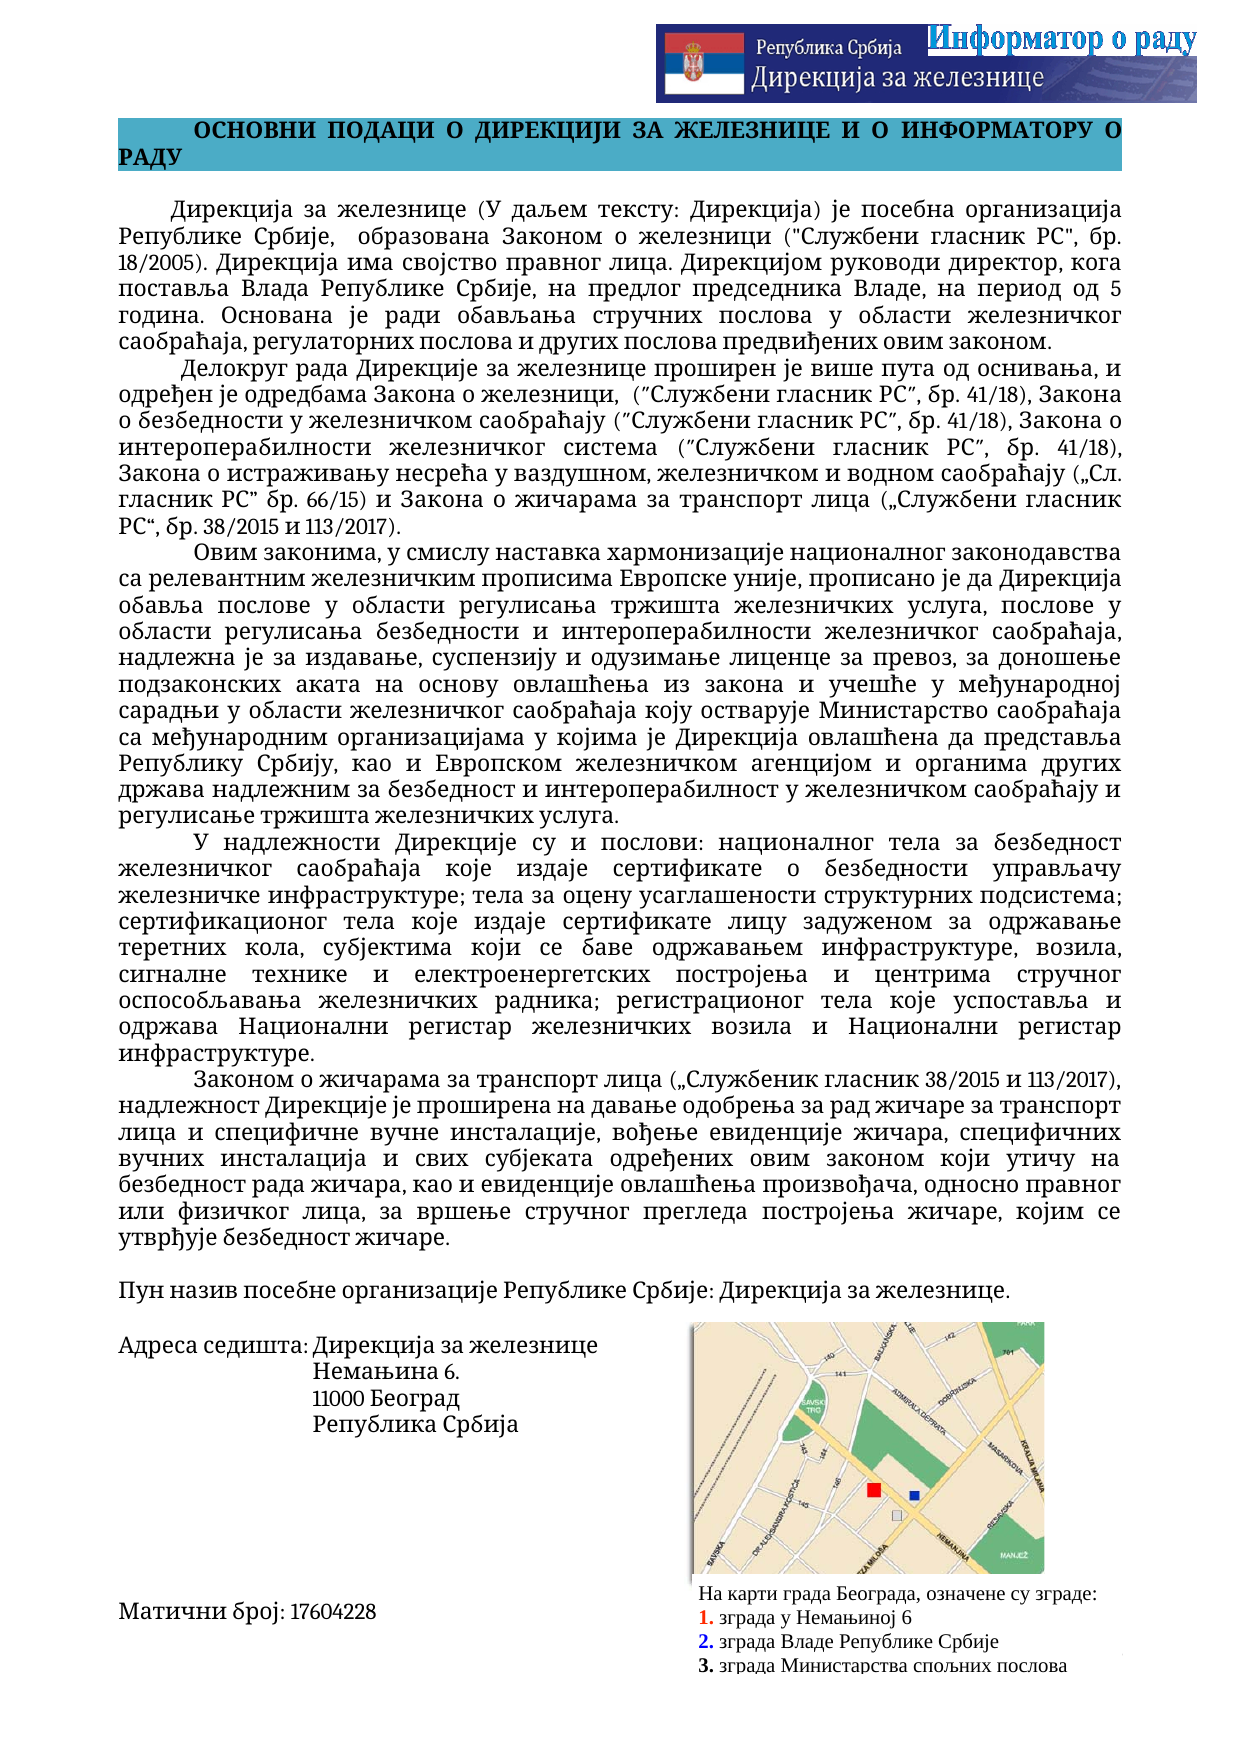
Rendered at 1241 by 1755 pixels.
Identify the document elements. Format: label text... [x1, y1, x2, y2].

text 11000 Београд [118, 1386, 684, 1412]
text [1045, 1386, 1122, 1412]
text Немањина 6. [118, 1359, 684, 1386]
text Адреса седишта: Дирекција за железнице [118, 1333, 684, 1359]
subtitle ОСНОВНИ ПОДАЦИ О ДИРЕКЦИЈИ ЗА ЖЕЛЕЗНИЦЕ И О ИНФОРМАТОРУ О РАДУ [118, 118, 1122, 171]
text Делокруг рада Дирекције за железнице проширен је више пута од оснивања, и одређен је одредбама Закона о железници, (″Службени гласник РС″, бр. 41/18), Закона о безбедности у железничком саобраћају (″Службени гласник РС″, бр. 41/18), Закона о интероперабилности железничког система (″Службени гласник РС″, бр. 41/18), Закона о истраживању несрећа у ваздушном, железничком и водном саобраћају („Сл. гласник РС” бр. 66/15) и Закона о жичарама за транспорт лица („Службени гласник РС“, бр. 38/2015 и 113/2017). [118, 355, 1122, 540]
text [1045, 1412, 1122, 1438]
text У надлежности Дирекције су и послови: националног тела за безбедност железничког саобраћаја које издаје сертификате о безбедности управљачу железничке инфраструктуре; тела за оцену усаглашености структурних подсистема; сертификационог тела које издаје сертификате лицу задуженом за одржавање теретних кола, субјектима који се баве одржавањем инфраструктуре, возила, сигналне технике и електроенергетских постројења и центрима стручног оспособљавања железничких радника; регистрационог тела које успоставља и одржава Национални регистар железничких возила и Национални регистар инфраструктуре. [118, 830, 1122, 1067]
text [1045, 1333, 1122, 1359]
text Република Србија [118, 1412, 684, 1438]
text [1045, 1359, 1122, 1386]
text Овим законима, у смислу наставка хармонизације националног законодавства са релевантним железничким прописима Европске уније, прописано је да Дирекција обавља послове у области регулисања тржишта железничких услуга, послове у области регулисања безбедности и интероперабилности железничког саобраћаја, надлежна је за издавање, суспензију и одузимање лиценце за превоз, за доношење подзаконских аката на основу овлашћења из закона и учешће у међународној сарадњи у области железничког саобраћаја коју остварује Министарство саобраћаја са међународним организацијама у којима је Дирекција овлашћена да представља Републику Србију, као и Европском железничком агенцијом и органима других држава надлежним за безбедност и интероперабилност у железничком саобраћају и регулисање тржишта железничких услуга. [118, 540, 1122, 830]
text Законом о жичарама за транспорт лица („Службеник гласник 38/2015 и 113/2017), надлежност Дирекције је проширена на давање одобрења за рад жичаре за транспорт лица и специфичне вучне инсталације, вођење евиденције жичара, специфичних вучних инсталација и свих субјеката одређених овим законом који утичу на безбедност рада жичара, као и евиденције овлашћења произвођача, односно правног или физичког лица, за вршење стручног прегледа постројења жичаре, којим се утврђује безбедност жичаре. [118, 1067, 1121, 1251]
text Матични број: 17604228 [118, 1599, 692, 1625]
text На карти града Београда, означене су зграде: 1. зграда у Немањиној 6 2. зграда Владе Републике Србије 3. зграда Министарства спољних послова [698, 1581, 1117, 1673]
text Дирекција за железнице (У даљем тексту: Дирекција) је посебна организација Републике Србије, образована Законом о железници ("Службени гласник РС", бр. 18/2005). Дирекција има својство правног лица. Дирекцијом руководи директор, кога поставља Влада Републике Србије, на предлог председника Владе, на период од 5 година. Основана је ради обављања стручних послова у области железничког саобраћаја, регулаторних послова и других послова предвиђених овим законом. [118, 197, 1122, 355]
text Пун назив посебне организације Републике Србије: Дирекција за железнице. [118, 1278, 1122, 1304]
